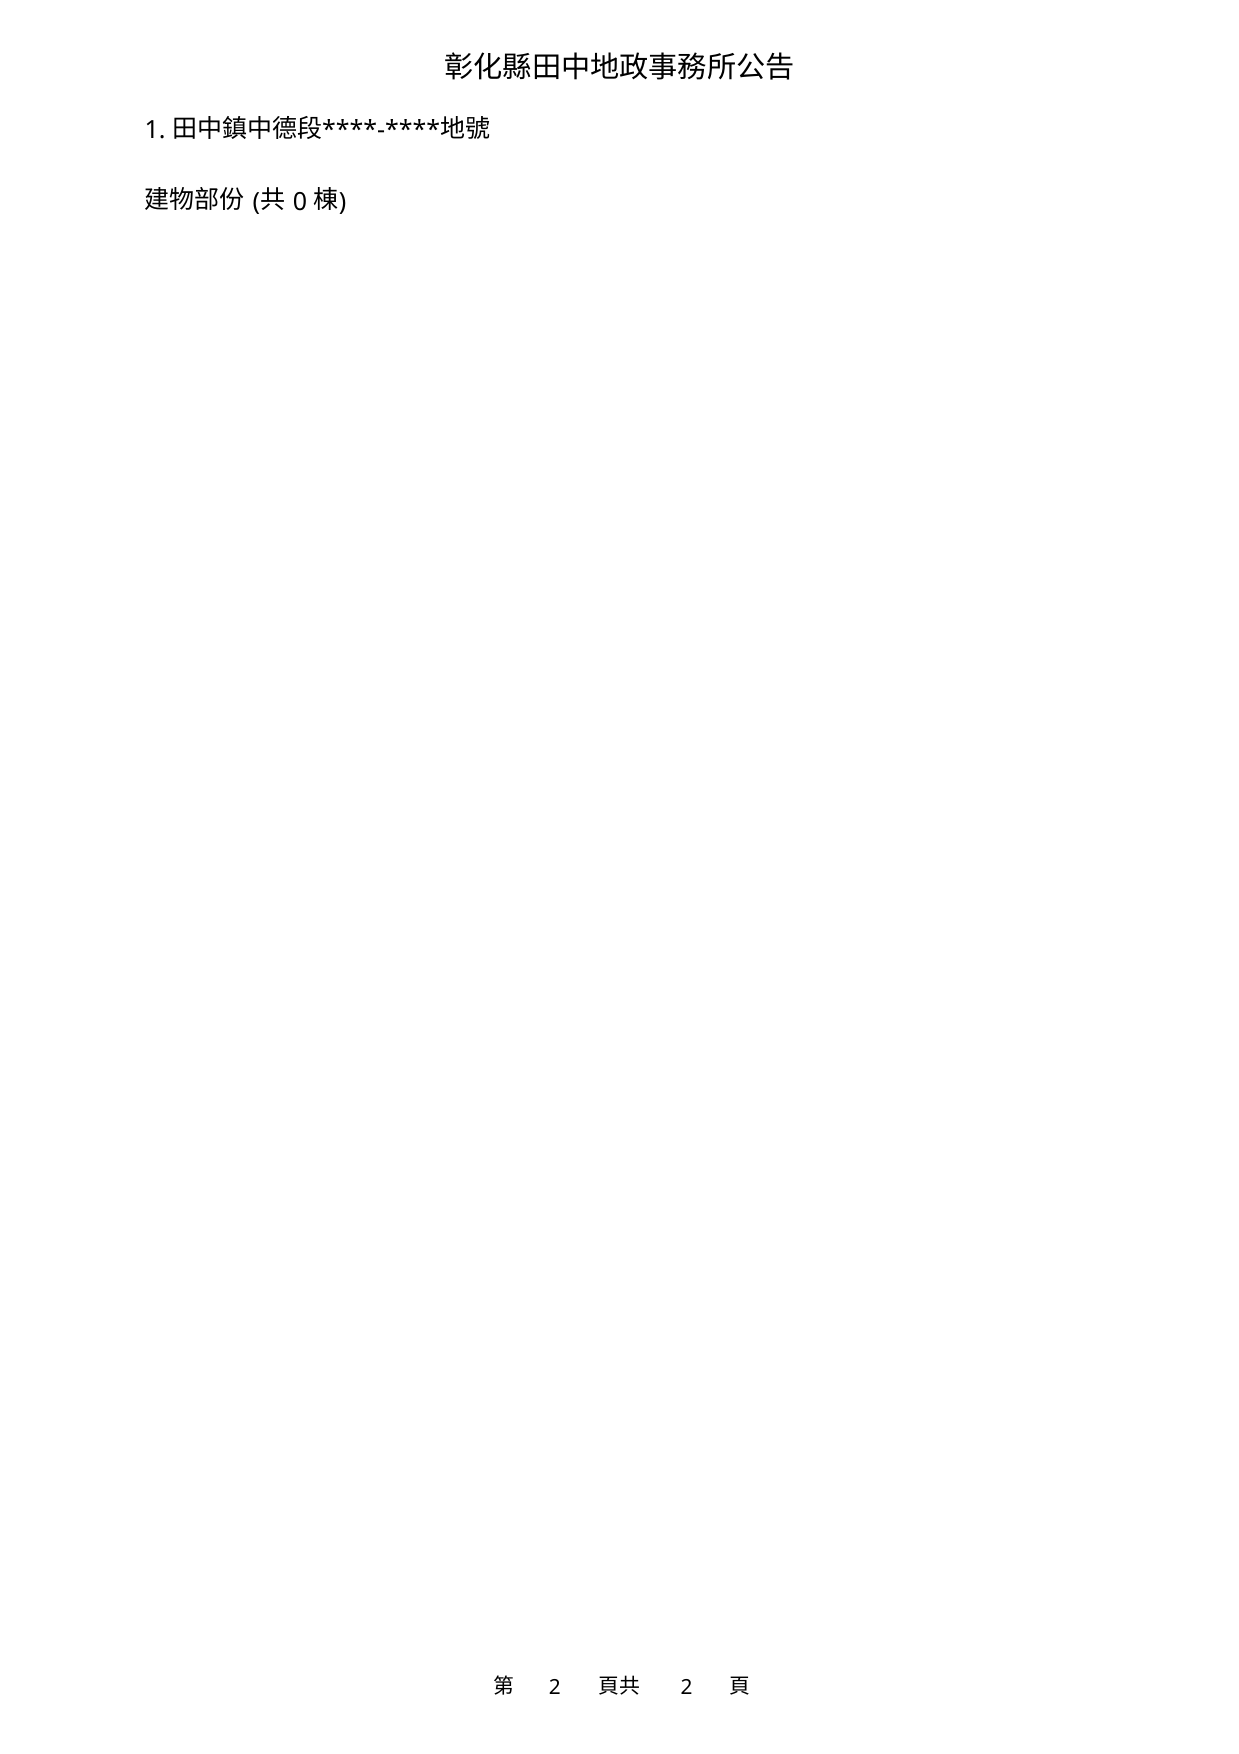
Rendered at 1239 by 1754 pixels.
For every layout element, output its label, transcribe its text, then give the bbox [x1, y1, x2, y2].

table_header [0, 0, 62, 41]
table_cell [760, 239, 1177, 1666]
table_cell [1177, 239, 1239, 1666]
table_cell [653, 239, 719, 1666]
table_cell 頁共 [585, 1666, 653, 1707]
table_header [524, 0, 585, 41]
table_cell [0, 95, 62, 166]
table_cell [1177, 1666, 1239, 1707]
table_cell [760, 1666, 1177, 1707]
table_cell [524, 239, 585, 1666]
table_cell [1177, 166, 1239, 238]
table_cell [1177, 95, 1239, 166]
table_cell 2 [653, 1666, 719, 1707]
table_cell [1177, 41, 1239, 94]
table_header [1177, 0, 1239, 41]
table_cell 1. 田中鎮中德段****-****地號 [62, 95, 1177, 166]
table_cell 第 [483, 1666, 523, 1707]
table_cell 建物部份 (共 0 棟) [62, 166, 1177, 238]
table_cell [0, 41, 62, 94]
table_cell [62, 1666, 483, 1707]
table_cell [483, 239, 523, 1666]
table_header [653, 0, 719, 41]
table_header [585, 0, 653, 41]
table_cell [0, 166, 62, 238]
table_cell [62, 239, 483, 1666]
table_cell 頁 [720, 1666, 760, 1707]
table_header [720, 0, 760, 41]
table_cell [720, 239, 760, 1666]
table_cell 彰化縣田中地政事務所公告 [62, 41, 1177, 94]
table_cell [585, 239, 653, 1666]
table_cell [0, 239, 62, 1666]
table_header [760, 0, 1177, 41]
table_header [483, 0, 523, 41]
table_cell [0, 1666, 62, 1707]
table_header [62, 0, 483, 41]
table_cell 2 [524, 1666, 585, 1707]
